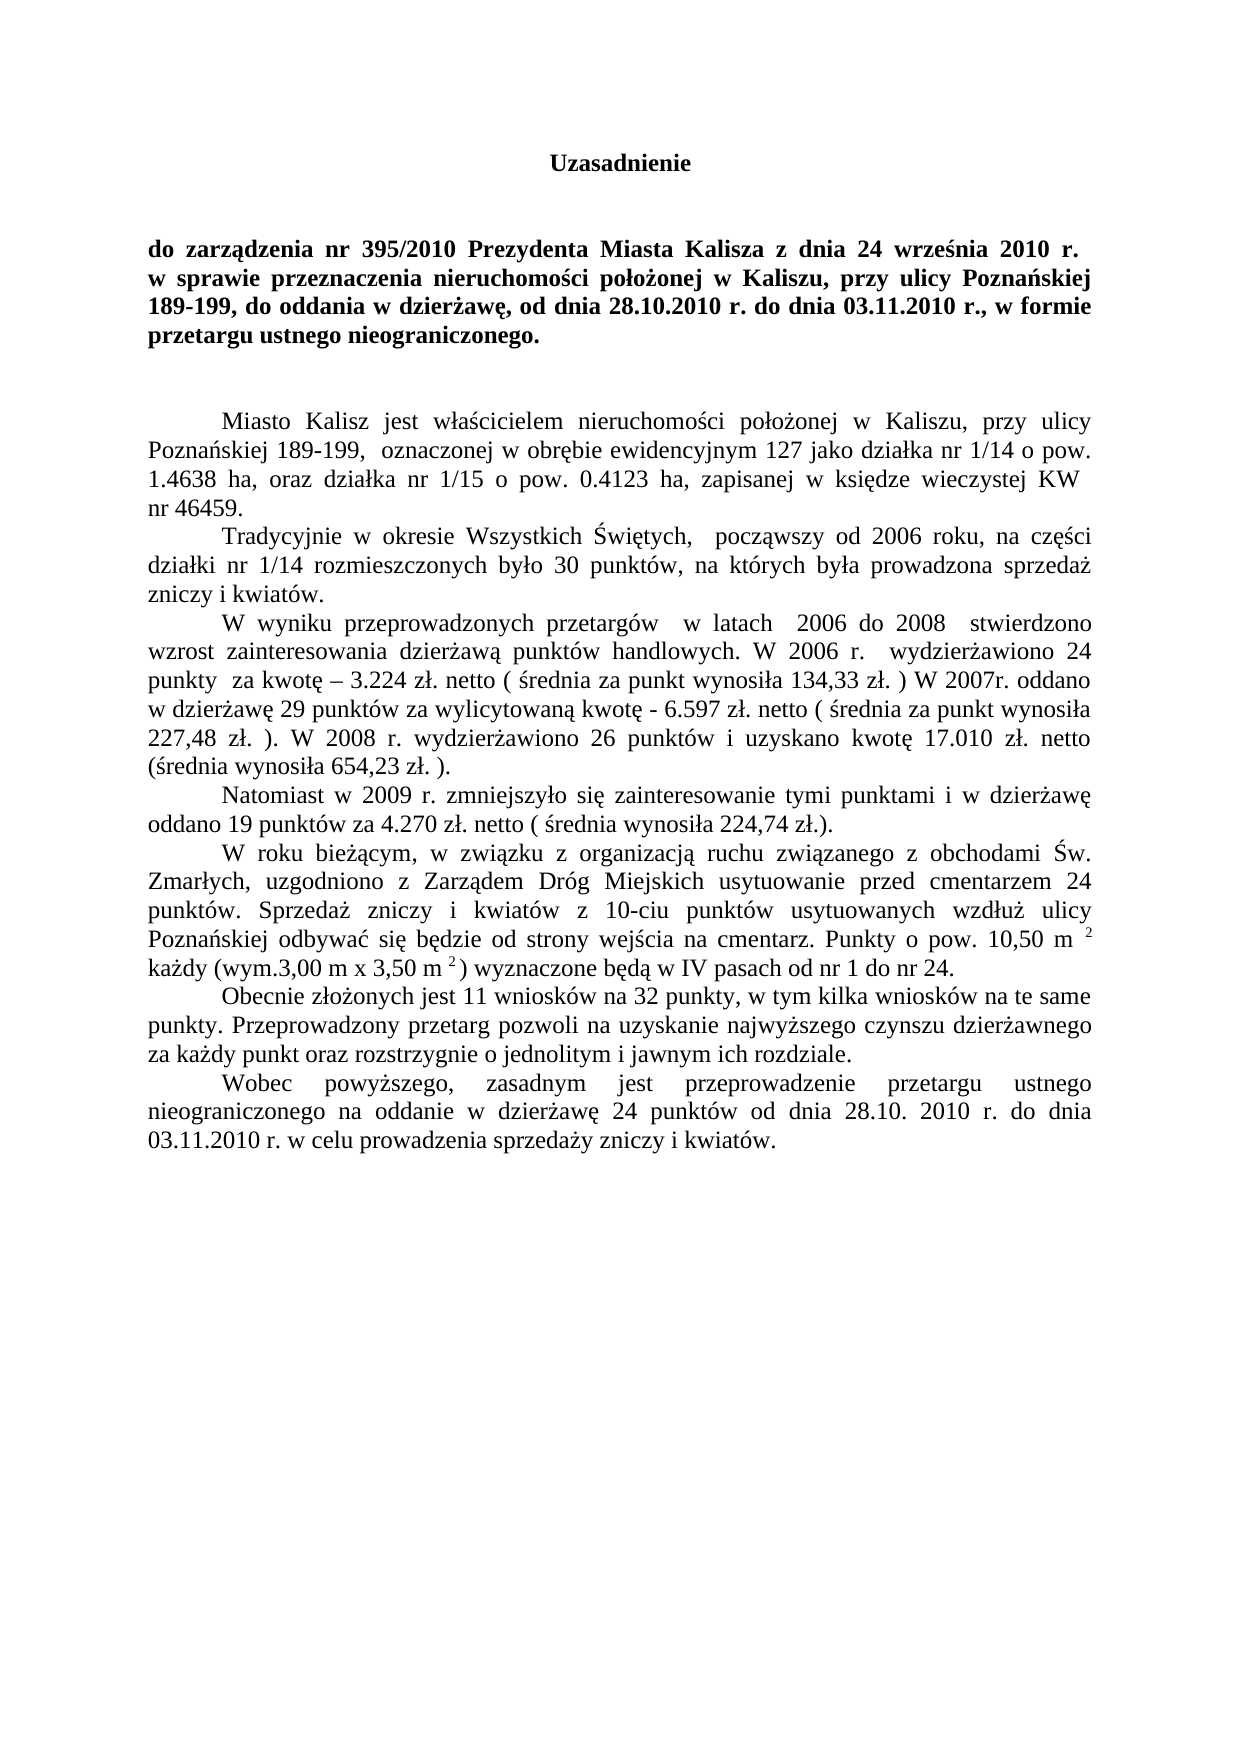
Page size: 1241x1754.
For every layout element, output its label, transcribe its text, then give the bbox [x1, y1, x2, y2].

text Wobec powyższego, zasadnym jest przeprowadzenie przetargu ustnego nieograniczonego na oddanie w dzierżawę 24 punktów od dnia 28.10. 2010 r. do dnia 03.11.2010 r. w celu prowadzenia sprzedaży zniczy i kwiatów. [148, 1068, 1092, 1154]
text do zarządzenia nr 395/2010 Prezydenta Miasta Kalisza z dnia 24 września 2010 r. w sprawie przeznaczenia nieruchomości położonej w Kaliszu, przy ulicy Poznańskiej 189-199, do oddania w dzierżawę, od dnia 28.10.2010 r. do dnia 03.11.2010 r., w formie przetargu ustnego nieograniczonego. [148, 234, 1092, 349]
text W wyniku przeprowadzonych przetargów w latach 2006 do 2008 stwierdzono wzrost zainteresowania dzierżawą punktów handlowych. W 2006 r. wydzierżawiono 24 punkty za kwotę – 3.224 zł. netto ( średnia za punkt wynosiła 134,33 zł. ) W 2007r. oddano w dzierżawę 29 punktów za wylicytowaną kwotę - 6.597 zł. netto ( średnia za punkt wynosiła 227,48 zł. ). W 2008 r. wydzierżawiono 26 punktów i uzyskano kwotę 17.010 zł. netto (średnia wynosiła 654,23 zł. ). [148, 608, 1092, 780]
text Natomiast w 2009 r. zmniejszyło się zainteresowanie tymi punktami i w dzierżawę oddano 19 punktów za 4.270 zł. netto ( średnia wynosiła 224,74 zł.). [148, 780, 1092, 838]
text Uzasadnienie [148, 148, 1092, 176]
text W roku bieżącym, w związku z organizacją ruchu związanego z obchodami Św. Zmarłych, uzgodniono z Zarządem Dróg Miejskich usytuowanie przed cmentarzem 24 punktów. Sprzedaż zniczy i kwiatów z 10-ciu punktów usytuowanych wzdłuż ulicy Poznańskiej odbywać się będzie od strony wejścia na cmentarz. Punkty o pow. 10,50 m 2 każdy (wym.3,00 m x 3,50 m 2 ) wyznaczone będą w IV pasach od nr 1 do nr 24. [148, 838, 1092, 981]
text Tradycyjnie w okresie Wszystkich Świętych, począwszy od 2006 roku, na części działki nr 1/14 rozmieszczonych było 30 punktów, na których była prowadzona sprzedaż zniczy i kwiatów. [148, 521, 1092, 608]
text Obecnie złożonych jest 11 wniosków na 32 punkty, w tym kilka wniosków na te same punkty. Przeprowadzony przetarg pozwoli na uzyskanie najwyższego czynszu dzierżawnego za każdy punkt oraz rozstrzygnie o jednolitym i jawnym ich rozdziale. [148, 981, 1092, 1068]
text Miasto Kalisz jest właścicielem nieruchomości położonej w Kaliszu, przy ulicy Poznańskiej 189-199, oznaczonej w obrębie ewidencyjnym 127 jako działka nr 1/14 o pow. 1.4638 ha, oraz działka nr 1/15 o pow. 0.4123 ha, zapisanej w księdze wieczystej KW nr 46459. [148, 406, 1092, 521]
